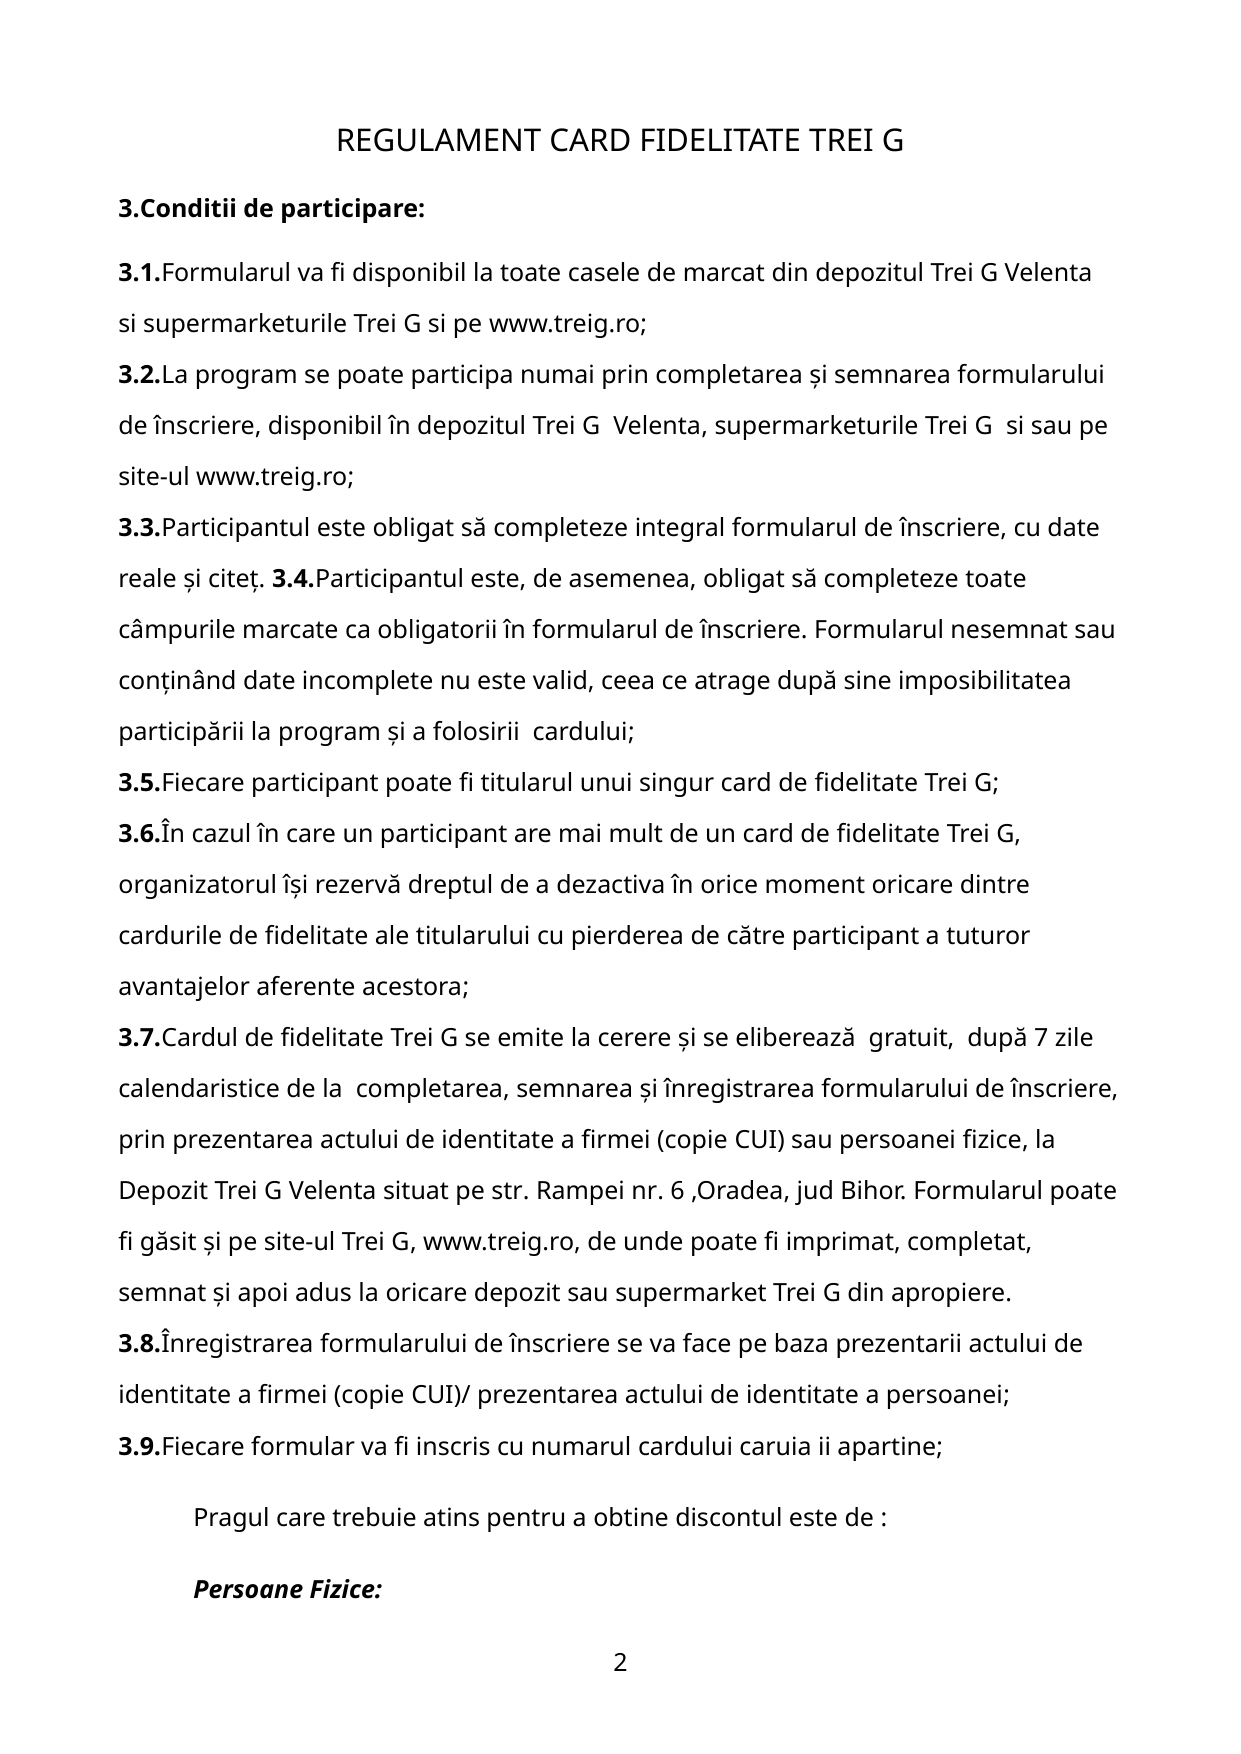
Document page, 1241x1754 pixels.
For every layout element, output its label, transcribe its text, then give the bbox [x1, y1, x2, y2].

list Pragul care trebuie atins pentru a obtine discontul este de : [193, 1500, 1122, 1534]
text 3.5.Fiecare participant poate fi titularul unui singur card de fidelitate Trei G; [118, 765, 1122, 799]
text 3.1.Formularul va fi disponibil la toate casele de marcat din depozitul Trei G Velenta si supermarketurile Trei G si pe www.treig.ro; [118, 254, 1122, 339]
list 3.Conditii de participare: [118, 191, 1122, 225]
text 3.6.În cazul în care un participant are mai mult de un card de fidelitate Trei G, organizatorul își rezervă dreptul de a dezactiva în orice moment oricare dintre cardurile de fidelitate ale titularului cu pierderea de către participant a tuturor avantajelor aferente acestora; [118, 816, 1122, 1003]
text 3.3.Participantul este obligat să completeze integral formularul de înscriere, cu date reale și citeț. 3.4.Participantul este, de asemenea, obligat să completeze toate câmpurile marcate ca obligatorii în formularul de înscriere. Formularul nesemnat sau conținând date incomplete nu este valid, ceea ce atrage după sine imposibilitatea participării la program și a folosirii cardului; [118, 509, 1122, 748]
text 3.2.La program se poate participa numai prin completarea și semnarea formularului de înscriere, disponibil în depozitul Trei G Velenta, supermarketurile Trei G si sau pe site-ul www.treig.ro; [118, 356, 1122, 492]
list 3.9.Fiecare formular va fi inscris cu numarul cardului caruia ii apartine; [118, 1428, 1122, 1462]
list Persoane Fizice: [193, 1572, 1122, 1606]
text 3.7.Cardul de fidelitate Trei G se emite la cerere și se eliberează gratuit, după 7 zile calendaristice de la completarea, semnarea și înregistrarea formularului de înscriere, prin prezentarea actului de identitate a firmei (copie CUI) sau persoanei fizice, la Depozit Trei G Velenta situat pe str. Rampei nr. 6 ,Oradea, jud Bihor. Formularul poate fi găsit și pe site-ul Trei G, www.treig.ro, de unde poate fi imprimat, completat, semnat și apoi adus la oricare depozit sau supermarket Trei G din apropiere. 3.8.Înregistrarea formularului de înscriere se va face pe baza prezentarii actului de identitate a firmei (copie CUI)/ prezentarea actului de identitate a persoanei; [118, 1020, 1122, 1411]
